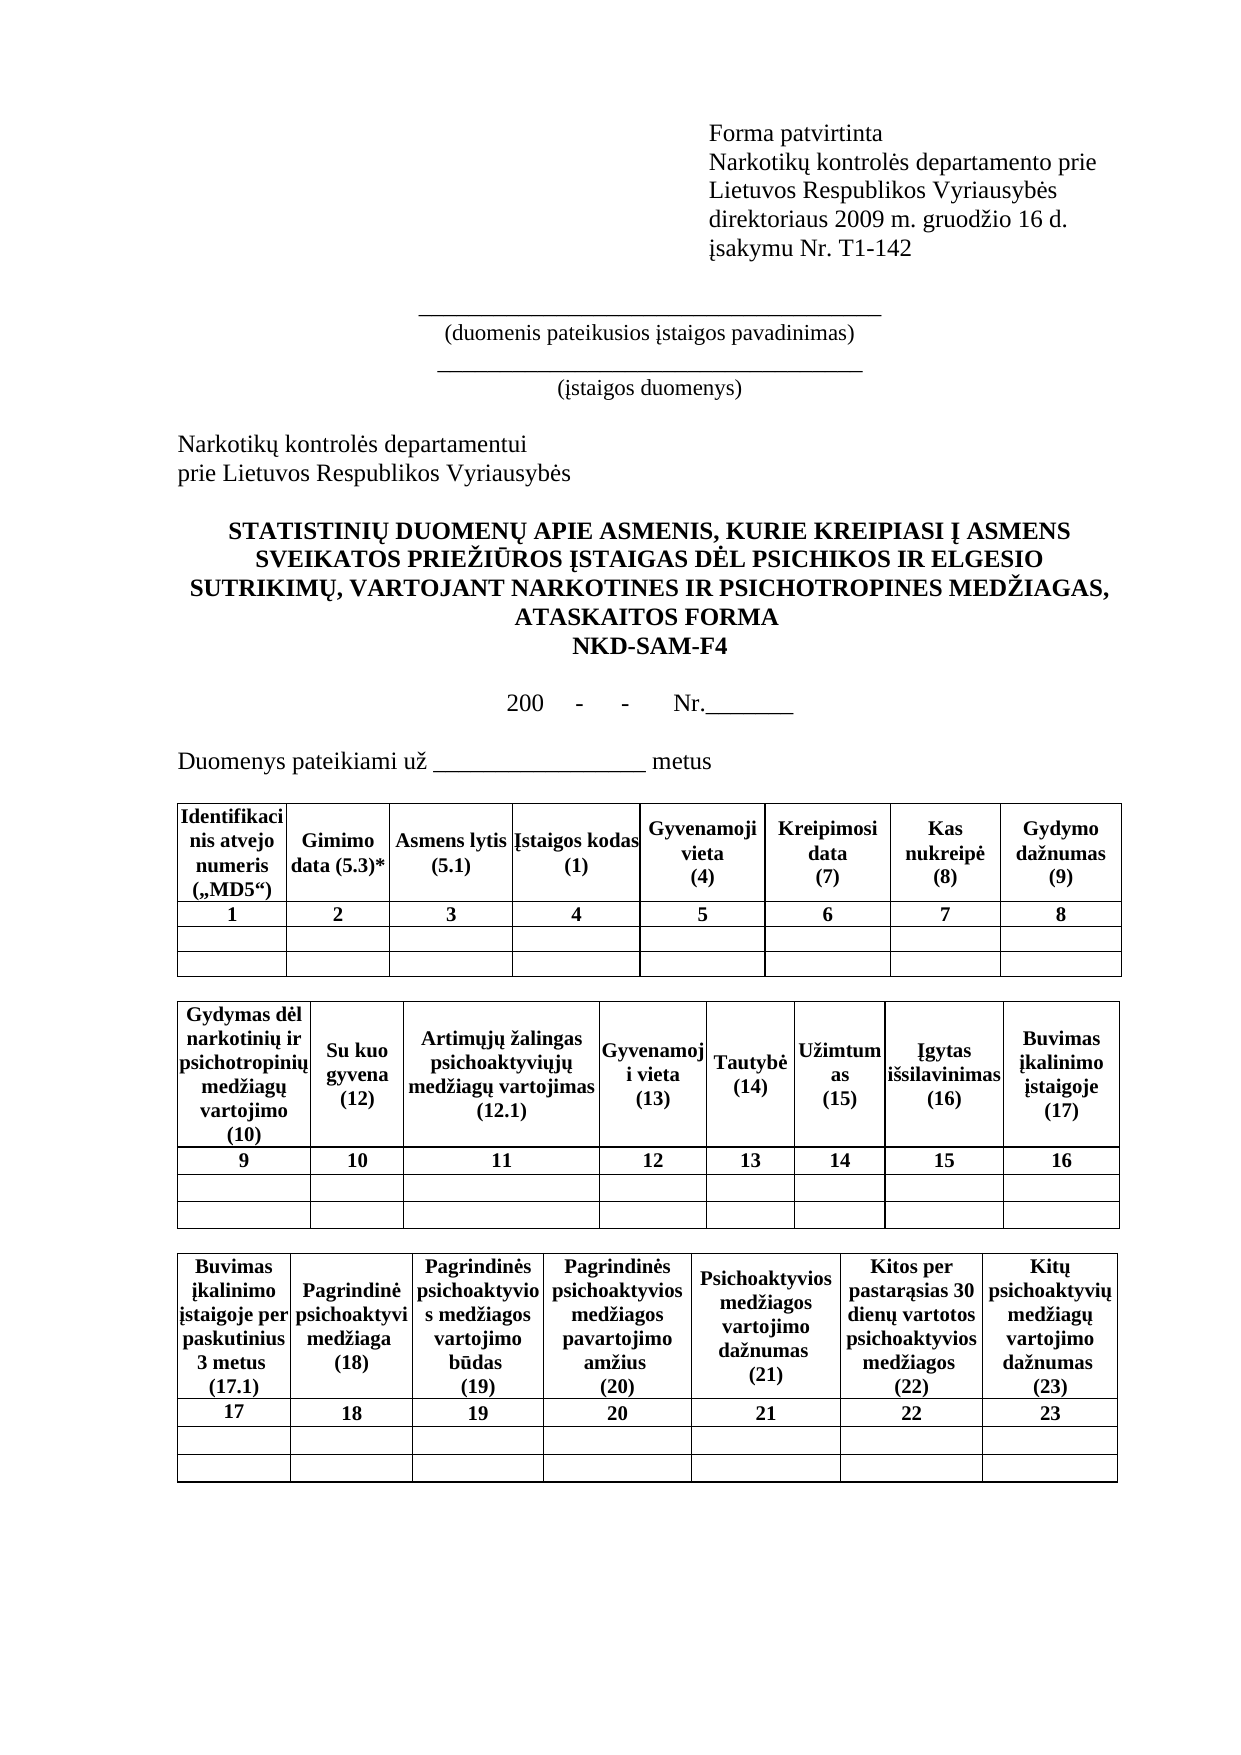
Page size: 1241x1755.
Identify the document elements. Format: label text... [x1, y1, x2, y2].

table_cell 15 [886, 1148, 1003, 1173]
table_header Identifikacinis atvejo numeris („MD5“) [178, 804, 286, 901]
text Forma patvirtinta [177, 118, 1122, 147]
table_cell [886, 1202, 1003, 1228]
table_header Buvimas įkalinimo įstaigoje per paskutinius 3 metus (17.1) [178, 1254, 290, 1398]
table_header Pagrindinė psichoaktyvi medžiaga (18) [291, 1254, 412, 1398]
table_cell [544, 1427, 691, 1454]
table_header Įstaigos kodas (1) [513, 804, 639, 901]
table_cell [178, 1202, 310, 1228]
table_cell [983, 1427, 1117, 1454]
table_cell [692, 1455, 840, 1481]
table_header Gimimo data (5.3)* [287, 804, 389, 901]
table_cell [311, 1175, 403, 1201]
table_cell [178, 1455, 290, 1481]
table_cell [891, 952, 1000, 976]
text __________________________________ [177, 346, 1122, 374]
text įsakymu Nr. T1-142 [177, 233, 1122, 262]
table_cell 5 [641, 902, 764, 926]
table_header Gyvenamoji vieta (4) [641, 804, 764, 901]
table_cell [707, 1175, 794, 1201]
table_cell [413, 1455, 543, 1481]
table_cell [178, 952, 286, 976]
table_cell 22 [841, 1399, 982, 1426]
table_cell 12 [600, 1148, 706, 1173]
table_header Gydymas dėl narkotinių ir psichotropinių medžiagų vartojimo (10) [178, 1002, 310, 1146]
table_cell 14 [795, 1148, 884, 1173]
table_cell [600, 1202, 706, 1228]
table_header Pagrindinės psichoaktyvios medžiagos vartojimo būdas (19) [413, 1254, 543, 1398]
table_header Gydymo dažnumas (9) [1001, 804, 1121, 901]
table_cell [404, 1202, 599, 1228]
table_header Įgytas išsilavinimas (16) [886, 1002, 1003, 1146]
table_cell 13 [707, 1148, 794, 1173]
table_cell [841, 1427, 982, 1454]
table_cell [886, 1175, 1003, 1201]
table_cell 20 [544, 1399, 691, 1426]
table_header Su kuo gyvena (12) [311, 1002, 403, 1146]
table_header Buvimas įkalinimo įstaigoje (17) [1004, 1002, 1119, 1146]
table_header Psichoaktyvios medžiagos vartojimo dažnumas (21) [692, 1254, 840, 1398]
text Narkotikų kontrolės departamentui [177, 429, 1122, 458]
text STATISTINIŲ DUOMENŲ APIE ASMENIS, KURIE KREIPIASI Į ASMENS SVEIKATOS PRIEŽIŪROS ĮSTAIGAS DĖL PSICHIKOS IR ELGESIO SUTRIKIMŲ, VARTOJANT NARKOTINES IR PSICHOTROPINES MEDŽIAGAS, ATASKAITOS FORMA [177, 516, 1122, 631]
table_header Kitos per pastarąsias 30 dienų vartotos psichoaktyvios medžiagos (22) [841, 1254, 982, 1398]
table_cell [291, 1455, 412, 1481]
text _____________________________________ [177, 291, 1122, 319]
table_cell [795, 1175, 884, 1201]
table_cell [983, 1455, 1117, 1481]
table_cell [287, 927, 389, 951]
table_cell [287, 952, 389, 976]
table_cell [404, 1175, 599, 1201]
table_cell [178, 927, 286, 951]
text (įstaigos duomenys) [177, 374, 1122, 401]
table_header Asmens lytis (5.1) [390, 804, 512, 901]
table_cell 16 [1004, 1148, 1119, 1173]
table_cell [795, 1202, 884, 1228]
table_cell 21 [692, 1399, 840, 1426]
table_header Artimųjų žalingas psichoaktyviųjų medžiagų vartojimas (12.1) [404, 1002, 599, 1146]
table_cell 19 [413, 1399, 543, 1426]
text prie Lietuvos Respublikos Vyriausybės [177, 458, 1122, 487]
table_cell [413, 1427, 543, 1454]
table_cell [641, 927, 764, 951]
table_header Kreipimosi data (7) [766, 804, 890, 901]
text Lietuvos Respublikos Vyriausybės [177, 176, 1122, 204]
table_cell [766, 952, 890, 976]
table_cell [291, 1427, 412, 1454]
table_header Pagrindinės psichoaktyvios medžiagos pavartojimo amžius (20) [544, 1254, 691, 1398]
table_header Tautybė (14) [707, 1002, 794, 1146]
table_cell 6 [766, 902, 890, 926]
table_cell 2 [287, 902, 389, 926]
text Narkotikų kontrolės departamento prie [177, 147, 1122, 176]
table_cell [1004, 1202, 1119, 1228]
table_header Kas nukreipė (8) [891, 804, 1000, 901]
table_cell [1001, 952, 1121, 976]
table_header Kitų psichoaktyvių medžiagų vartojimo dažnumas (23) [983, 1254, 1117, 1398]
table_cell 4 [513, 902, 639, 926]
text direktoriaus 2009 m. gruodžio 16 d. [177, 204, 1122, 233]
text NKD-SAM-F4 [177, 631, 1122, 659]
text 200 - - Nr._______ [177, 688, 1122, 717]
table_cell [1001, 927, 1121, 951]
table_cell [390, 952, 512, 976]
table_header Gyvenamoji vieta (13) [600, 1002, 706, 1146]
text (duomenis pateikusios įstaigos pavadinimas) [177, 319, 1122, 346]
table_cell [707, 1202, 794, 1228]
table_header Užimtumas (15) [795, 1002, 884, 1146]
table_cell [641, 952, 764, 976]
table_cell [891, 927, 1000, 951]
table_cell 23 [983, 1399, 1117, 1426]
table_cell 9 [178, 1148, 310, 1173]
text Duomenys pateikiami už _________________ metus [177, 746, 1122, 774]
table_cell 8 [1001, 902, 1121, 926]
table_cell 11 [404, 1148, 599, 1173]
table_cell 3 [390, 902, 512, 926]
table_cell [600, 1175, 706, 1201]
table_cell [692, 1427, 840, 1454]
table_cell 1 [178, 902, 286, 926]
table_cell 18 [291, 1399, 412, 1426]
table_cell [841, 1455, 982, 1481]
table_cell [1004, 1175, 1119, 1201]
table_cell 10 [311, 1148, 403, 1173]
table_cell [544, 1455, 691, 1481]
table_cell 7 [891, 902, 1000, 926]
table_cell [513, 927, 639, 951]
table_cell [513, 952, 639, 976]
table_cell [311, 1202, 403, 1228]
table_cell [766, 927, 890, 951]
table_cell 17 [178, 1399, 290, 1426]
table_cell [390, 927, 512, 951]
table_cell [178, 1427, 290, 1454]
table_cell [178, 1175, 310, 1201]
